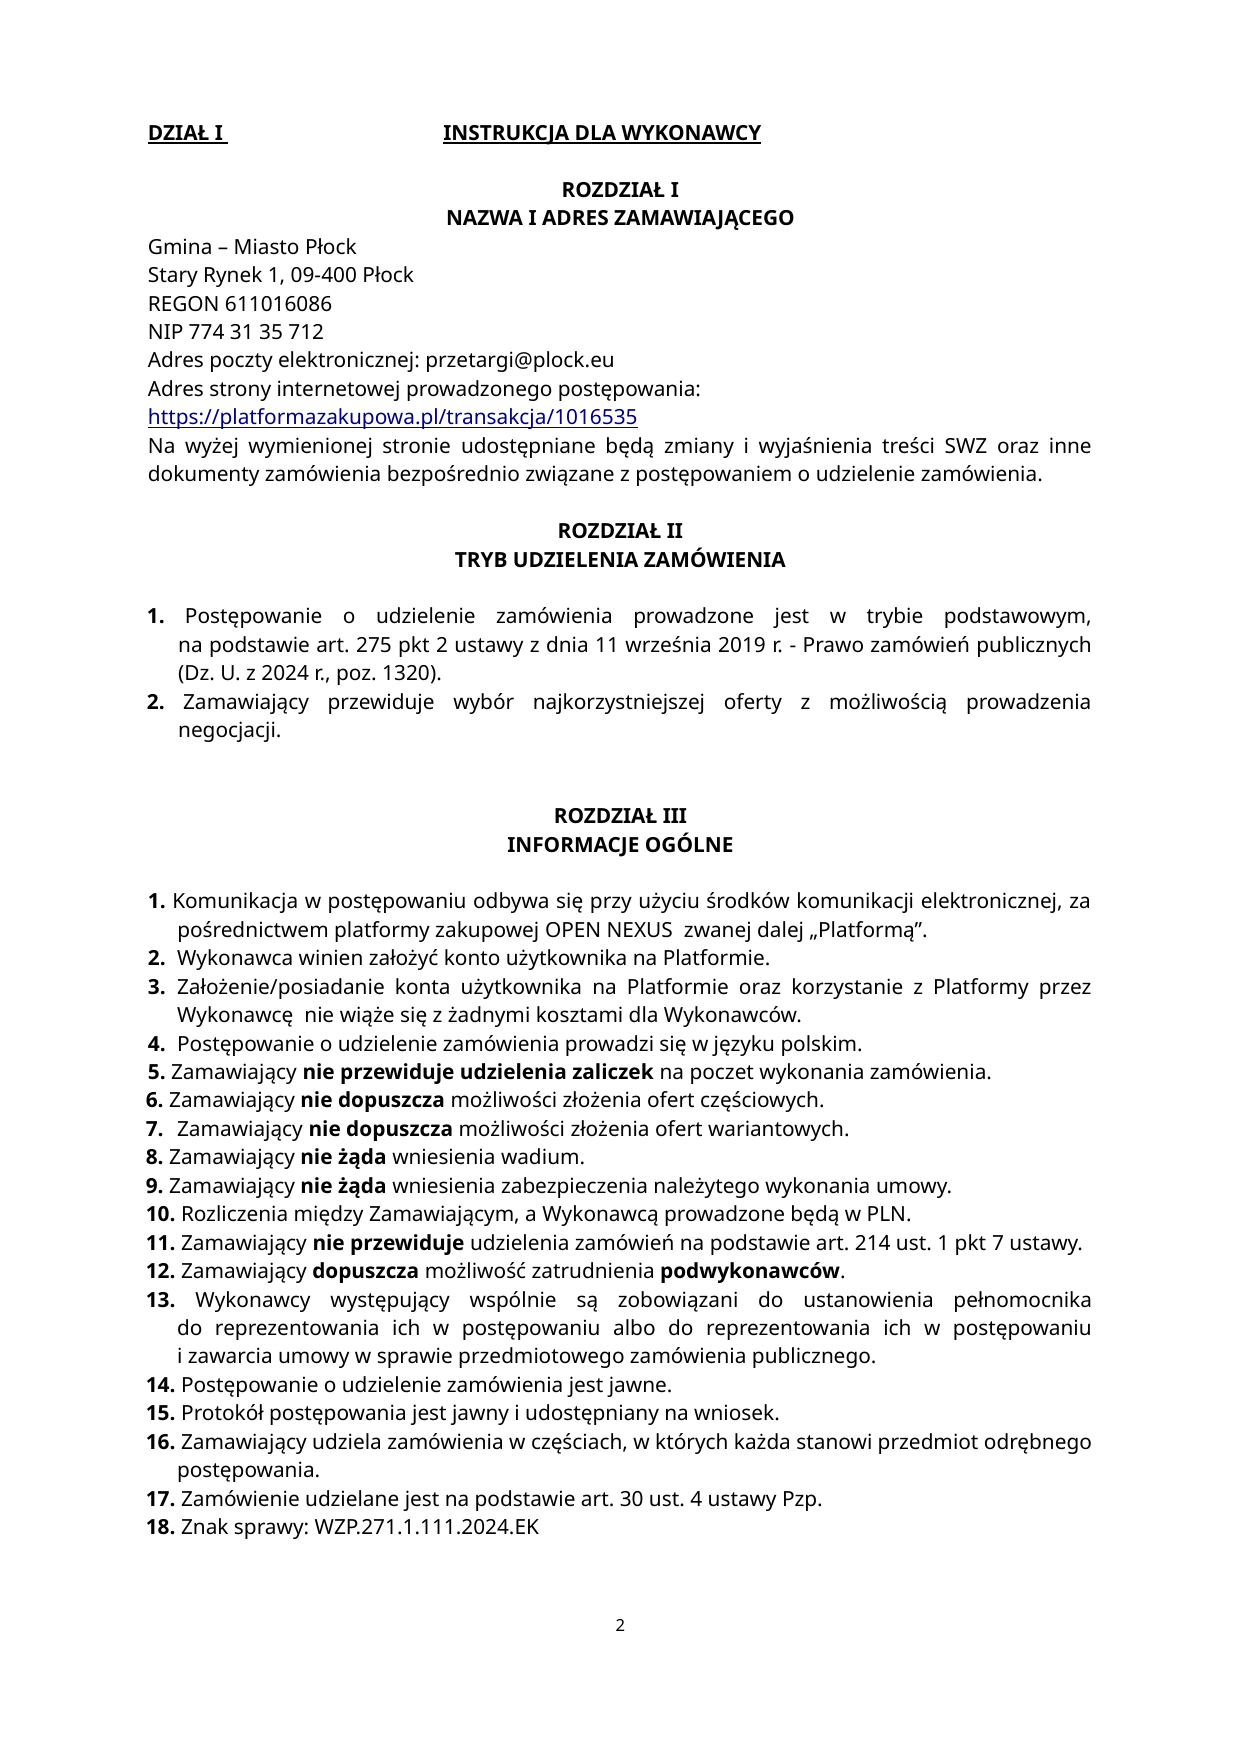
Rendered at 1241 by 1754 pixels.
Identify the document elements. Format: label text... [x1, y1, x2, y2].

text ROZDZIAŁ II [148, 516, 1093, 545]
text Adres poczty elektronicznej: przetargi@plock.eu [148, 346, 1093, 374]
text 18. Znak sprawy: WZP.271.1.111.2024.EK [146, 1512, 1093, 1541]
text 1. Postępowanie o udzielenie zamówienia prowadzone jest w trybie podstawowym, na podstawie art. 275 pkt 2 ustawy z dnia 11 września 2019 r. - Prawo zamówień publicznych (Dz. U. z 2024 r., poz. 1320). [147, 602, 1093, 687]
text DZIAŁ I INSTRUKCJA DLA WYKONAWCY [148, 118, 1093, 147]
text Stary Rynek 1, 09-400 Płock [148, 260, 1093, 289]
text 11. Zamawiający nie przewiduje udzielenia zamówień na podstawie art. 214 ust. 1 pkt 7 ustawy. [146, 1228, 1093, 1256]
text Na wyżej wymienionej stronie udostępniane będą zmiany i wyjaśnienia treści SWZ oraz inne dokumenty zamówienia bezpośrednio związane z postępowaniem o udzielenie zamówienia. [148, 431, 1093, 488]
text NIP 774 31 35 712 [148, 317, 1093, 346]
text ROZDZIAŁ I [148, 175, 1093, 203]
text 7. Zamawiający nie dopuszcza możliwości złożenia ofert wariantowych. [146, 1114, 1093, 1142]
text 13. Wykonawcy występujący wspólnie są zobowiązani do ustanowienia pełnomocnika do reprezentowania ich w postępowaniu albo do reprezentowania ich w postępowaniu i zawarcia umowy w sprawie przedmiotowego zamówienia publicznego. [146, 1285, 1093, 1370]
text 6. Zamawiający nie dopuszcza możliwości złożenia ofert częściowych. [146, 1086, 1093, 1114]
text 2. Zamawiający przewiduje wybór najkorzystniejszej oferty z możliwością prowadzenia negocjacji. [147, 687, 1093, 744]
text ROZDZIAŁ III [148, 801, 1093, 830]
text NAZWA I ADRES ZAMAWIAJĄCEGO [148, 203, 1093, 232]
text TRYB UDZIELENIA ZAMÓWIENIA [148, 545, 1093, 573]
text Gmina – Miasto Płock [148, 232, 1093, 260]
text https://platformazakupowa.pl/transakcja/1016535 [148, 402, 1093, 431]
text 17. Zamówienie udzielane jest na podstawie art. 30 ust. 4 ustawy Pzp. [146, 1484, 1093, 1512]
text 9. Zamawiający nie żąda wniesienia zabezpieczenia należytego wykonania umowy. [146, 1171, 1093, 1199]
text 4. Postępowanie o udzielenie zamówienia prowadzi się w języku polskim. [148, 1029, 1093, 1057]
text Adres strony internetowej prowadzonego postępowania: [148, 374, 1093, 402]
text 5. Zamawiający nie przewiduje udzielenia zaliczek na poczet wykonania zamówienia. [148, 1057, 1093, 1086]
text REGON 611016086 [148, 289, 1093, 317]
text 8. Zamawiający nie żąda wniesienia wadium. [146, 1142, 1093, 1171]
text 2. Wykonawca winien założyć konto użytkownika na Platformie. [148, 943, 1093, 972]
text 16. Zamawiający udziela zamówienia w częściach, w których każda stanowi przedmiot odrębnego postępowania. [146, 1427, 1093, 1484]
text 12. Zamawiający dopuszcza możliwość zatrudnienia podwykonawców. [146, 1256, 1093, 1285]
text 14. Postępowanie o udzielenie zamówienia jest jawne. [146, 1370, 1093, 1398]
text INFORMACJE OGÓLNE [148, 830, 1093, 858]
text 15. Protokół postępowania jest jawny i udostępniany na wniosek. [146, 1398, 1093, 1427]
text 10. Rozliczenia między Zamawiającym, a Wykonawcą prowadzone będą w PLN. [146, 1199, 1093, 1228]
text 1. Komunikacja w postępowaniu odbywa się przy użyciu środków komunikacji elektronicznej, za pośrednictwem platformy zakupowej OPEN NEXUS zwanej dalej „Platformą”. [148, 887, 1093, 943]
text 3. Założenie/posiadanie konta użytkownika na Platformie oraz korzystanie z Platformy przez Wykonawcę nie wiąże się z żadnymi kosztami dla Wykonawców. [148, 972, 1093, 1029]
